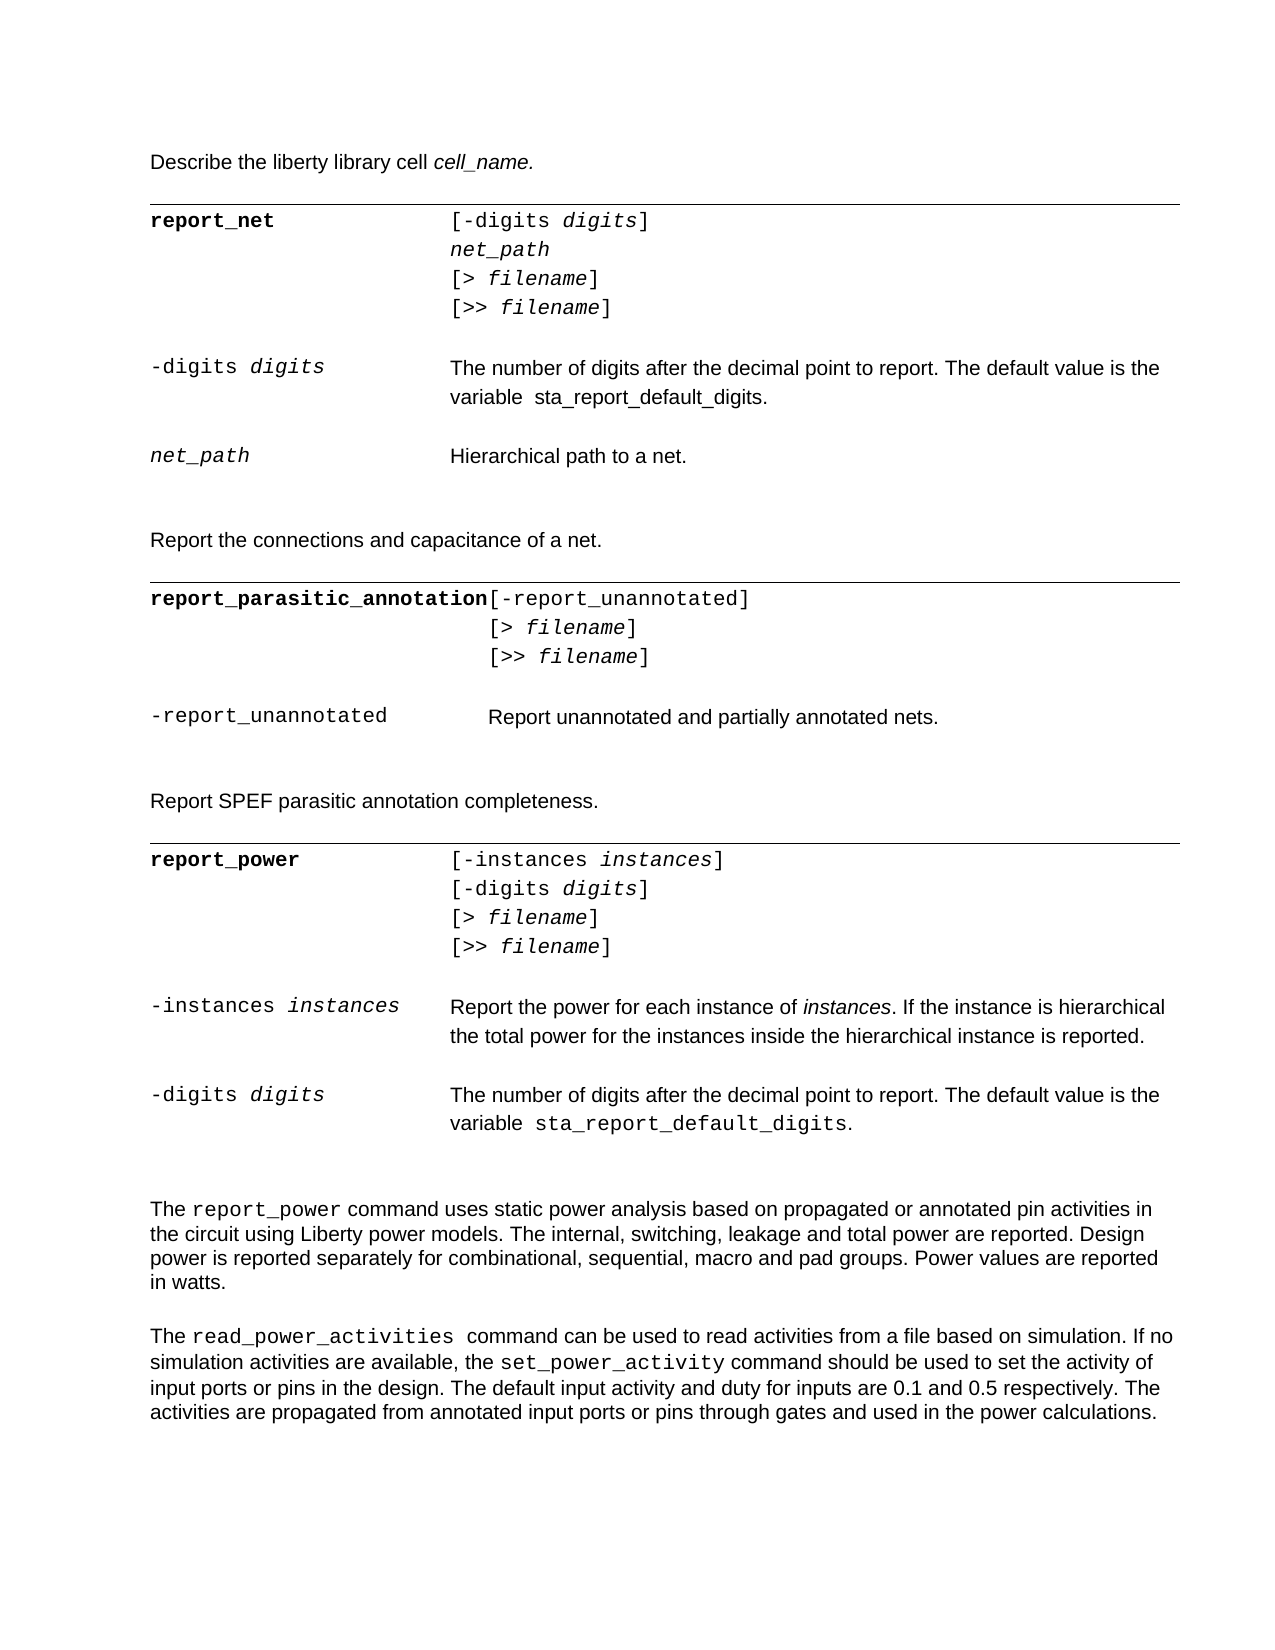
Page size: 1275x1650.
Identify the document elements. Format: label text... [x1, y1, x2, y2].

table_header [-digits digits] net_path [> filename] [>> filename] [450, 205, 1180, 351]
table_cell Hierarchical path to a net. [450, 439, 1180, 498]
text Report SPEF parasitic annotation completeness. [150, 789, 1180, 813]
table_cell The number of digits after the decimal point to report. The default value is the variable sta_report_default_digits. [450, 1078, 1180, 1166]
table_cell -digits digits [150, 351, 450, 439]
table_cell Report the power for each instance of instances. If the instance is hierarchical the total power for the instances inside the hierarchical instance is reported. [450, 990, 1180, 1078]
table_cell -instances instances [150, 990, 450, 1078]
table_header report_parasitic_annotation [150, 583, 488, 700]
table_cell -report_unannotated [150, 700, 488, 759]
text Describe the liberty library cell cell_name. [150, 150, 1180, 174]
table_header report_power [150, 844, 450, 990]
table_cell -digits digits [150, 1078, 450, 1166]
text The read_power_activities command can be used to read activities from a file based on simulation. If no simulation activities are available, the set_power_activity command should be used to set the activity of input ports or pins in the design. The default input activity and duty for inputs are 0.1 and 0.5 respectively. The activities are propagated from annotated input ports or pins through gates and used in the power calculations. [150, 1324, 1180, 1424]
table_cell The number of digits after the decimal point to report. The default value is the variable sta_report_default_digits. [450, 351, 1180, 439]
table_header report_net [150, 205, 450, 351]
table_cell Report unannotated and partially annotated nets. [488, 700, 1180, 759]
text Report the connections and capacitance of a net. [150, 528, 1180, 552]
table_cell net_path [150, 439, 450, 498]
text The report_power command uses static power analysis based on propagated or annotated pin activities in the circuit using Liberty power models. The internal, switching, leakage and total power are reported. Design power is reported separately for combinational, sequential, macro and pad groups. Power values are reported in watts. [150, 1196, 1180, 1294]
table_header [-instances instances] [-digits digits] [> filename] [>> filename] [450, 844, 1180, 990]
table_header [-report_unannotated] [> filename] [>> filename] [488, 583, 1180, 700]
